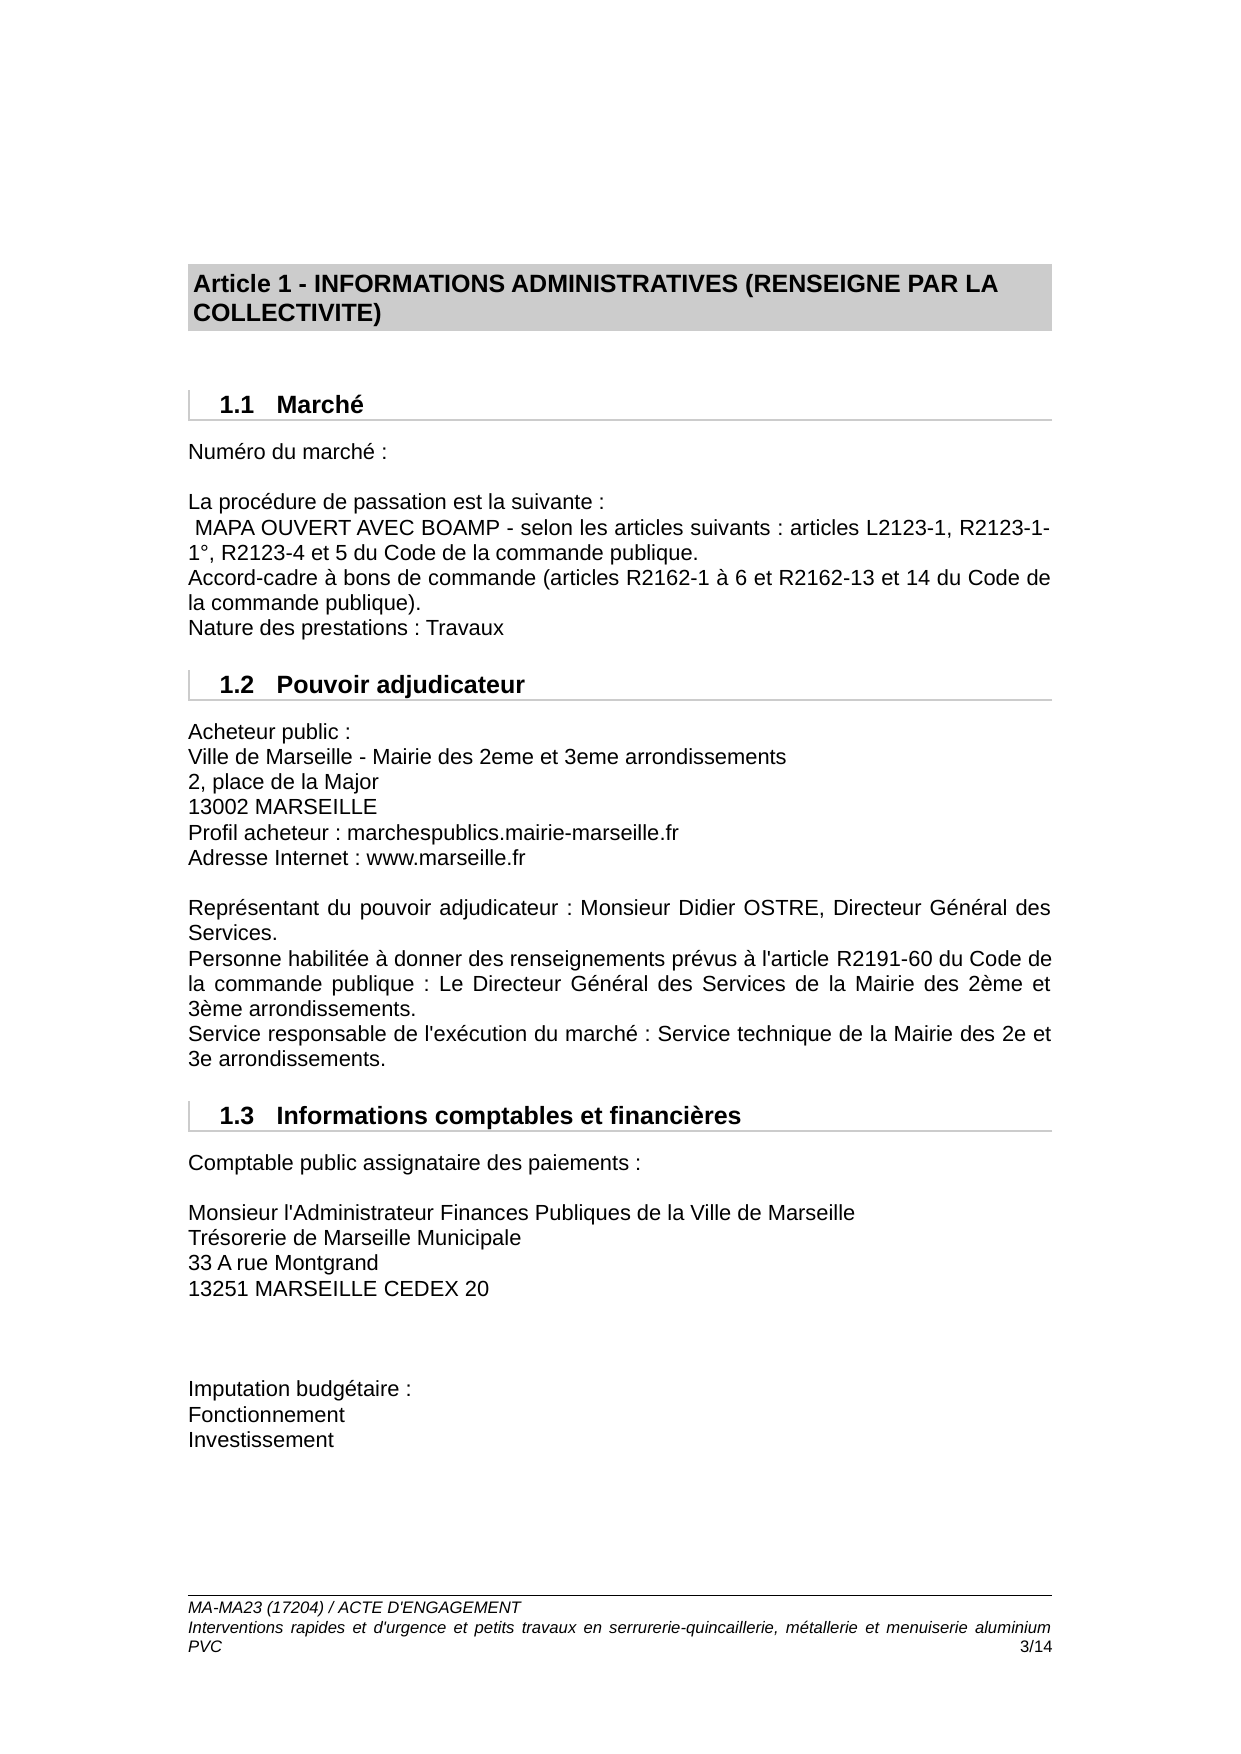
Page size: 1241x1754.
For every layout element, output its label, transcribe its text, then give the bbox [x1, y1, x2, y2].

subtitle Informations comptables et financières [190, 1101, 1052, 1130]
text La procédure de passation est la suivante : [188, 489, 1052, 514]
text Accord-cadre à bons de commande (articles R2162-1 à 6 et R2162-13 et 14 du Code de la commande publique). [188, 565, 1052, 615]
text Nature des prestations : Travaux [188, 615, 1052, 641]
text MAPA OUVERT AVEC BOAMP - selon les articles suivants : articles L2123-1, R2123-1-1°, R2123-4 et 5 du Code de la commande publique. [188, 514, 1052, 565]
text Adresse Internet : www.marseille.fr [188, 844, 1052, 870]
text Service responsable de l'exécution du marché : Service technique de la Mairie des 2e et 3e arrondissements. [188, 1021, 1052, 1071]
text 13002 MARSEILLE [188, 794, 1052, 819]
text Représentant du pouvoir adjudicateur : Monsieur Didier OSTRE, Directeur Général des Services. [188, 895, 1052, 945]
text Trésorerie de Marseille Municipale [188, 1225, 1052, 1250]
subtitle Marché [190, 390, 1052, 419]
text 13251 MARSEILLE CEDEX 20 [188, 1276, 1052, 1301]
text Fonctionnement [188, 1402, 1052, 1427]
text Acheteur public : [188, 718, 1052, 744]
subtitle INFORMATIONS ADMINISTRATIVES (RENSEIGNE PAR LA COLLECTIVITE) [190, 266, 1050, 329]
text Monsieur l'Administrateur Finances Publiques de la Ville de Marseille [188, 1200, 1052, 1225]
text Personne habilitée à donner des renseignements prévus à l'article R2191-60 du Code de la commande publique : Le Directeur Général des Services de la Mairie des 2ème et 3ème arrondissements. [188, 945, 1052, 1021]
subtitle Pouvoir adjudicateur [190, 670, 1052, 699]
text Investissement [188, 1427, 1052, 1452]
text 2, place de la Major [188, 769, 1052, 794]
text Imputation budgétaire : [188, 1376, 1052, 1402]
text 33 A rue Montgrand [188, 1250, 1052, 1276]
text Profil acheteur : marchespublics.mairie-marseille.fr [188, 819, 1052, 844]
text Comptable public assignataire des paiements : [188, 1149, 1052, 1175]
text Numéro du marché : [188, 439, 1052, 464]
text Ville de Marseille - Mairie des 2eme et 3eme arrondissements [188, 744, 1052, 769]
